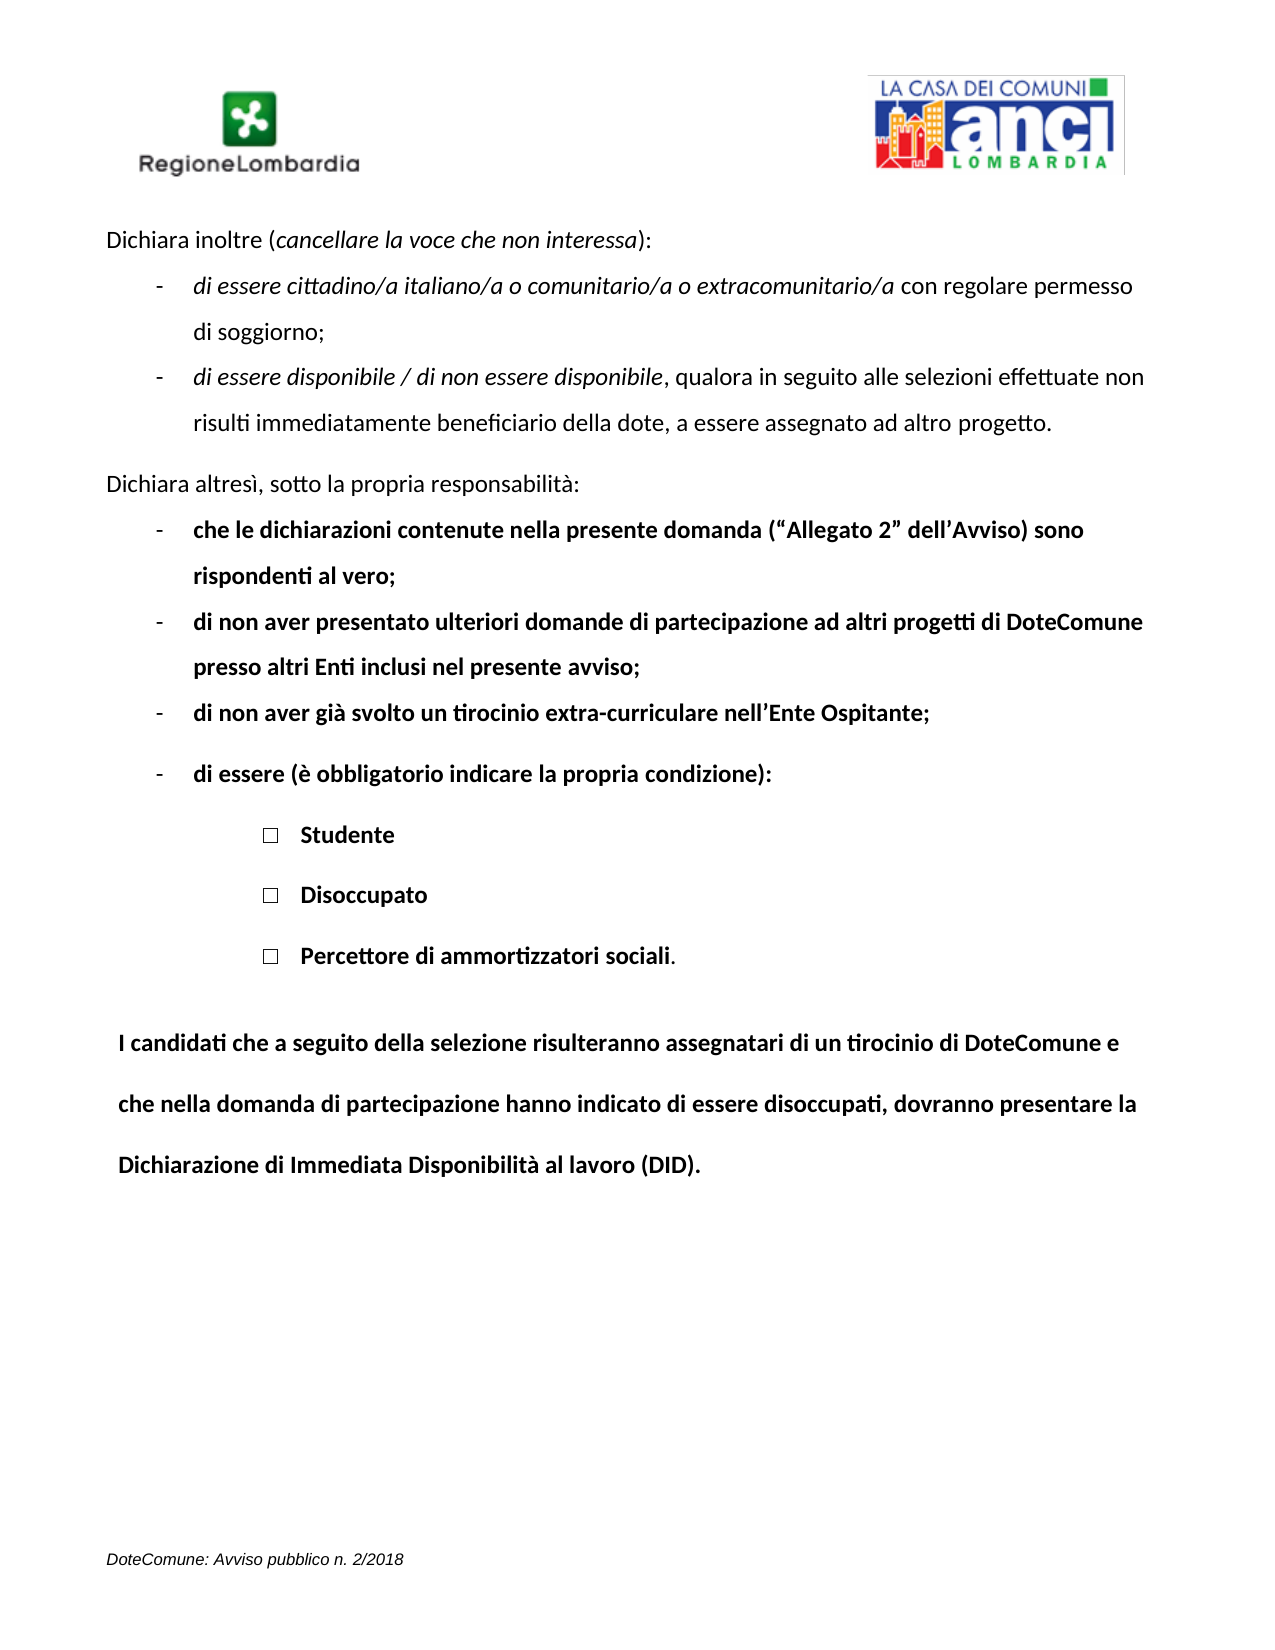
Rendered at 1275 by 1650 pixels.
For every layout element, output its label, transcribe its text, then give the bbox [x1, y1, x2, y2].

text I candidati che a seguito della selezione risulteranno assegnatari di un tirocinio di DoteComune e che nella domanda di partecipazione hanno indicato di essere disoccupati, dovranno presentare la Dichiarazione di Immediata Disponibilità al lavoro (DID). [118, 1027, 1158, 1180]
list Percettore di ammortizzatori sociali. [263, 941, 1169, 972]
list di essere disponibile / di non essere disponibile, qualora in seguito alle selezioni effettuate non risulti immediatamente beneficiario della dote, a essere assegnato ad altro progetto. [156, 361, 1157, 438]
text Dichiara altresì, sotto la propria responsabilità: [106, 468, 1088, 499]
list Disoccupato [263, 879, 1169, 911]
list che le dichiarazioni contenute nella presente domanda (“Allegato 2” dell’Avviso) sono rispondenti al vero; [156, 514, 1156, 590]
list di non aver presentato ulteriori domande di partecipazione ad altri progetti di DoteComune presso altri Enti inclusi nel presente avviso; [156, 606, 1156, 682]
list Studente [263, 819, 1169, 851]
list di non aver già svolto un tirocinio extra-curriculare nell’Ente Ospitante; [156, 697, 1157, 758]
list di essere cittadino/a italiano/a o comunitario/a o extracomunitario/a con regolare permesso di soggiorno; [156, 270, 1157, 346]
list di essere (è obbligatorio indicare la propria condizione): [156, 758, 1157, 789]
text Dichiara inoltre (cancellare la voce che non interessa): [106, 194, 1088, 255]
